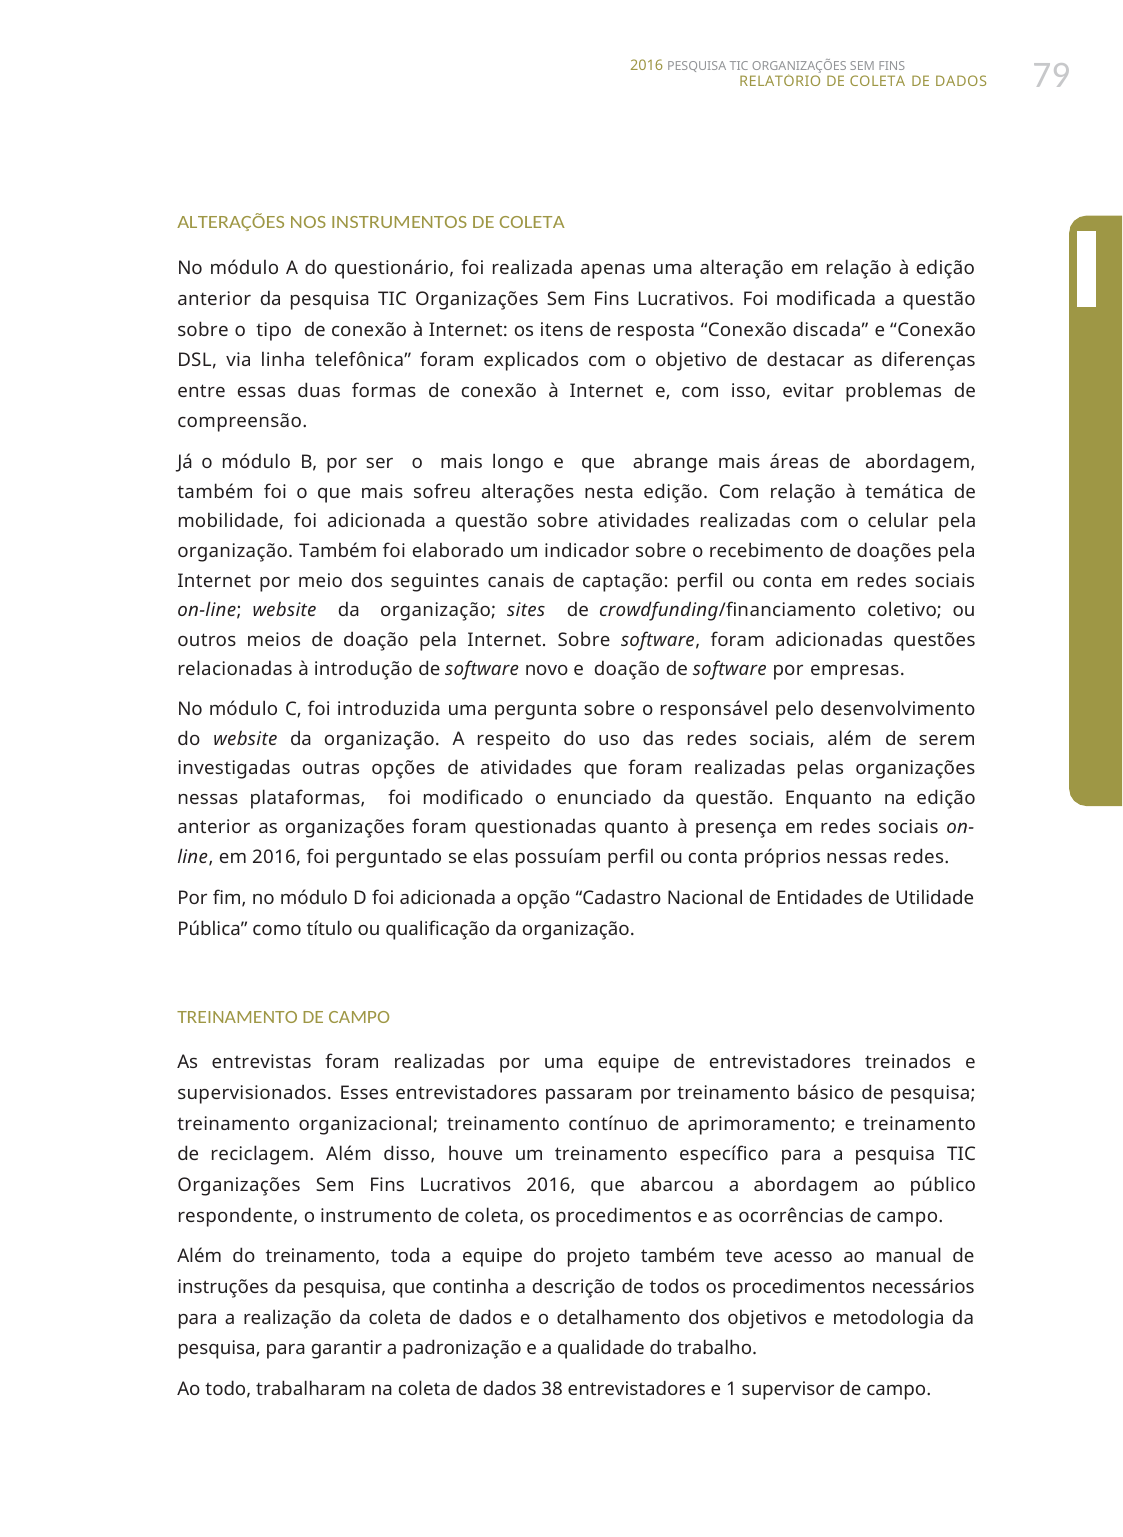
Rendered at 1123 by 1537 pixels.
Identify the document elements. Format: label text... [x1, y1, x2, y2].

text Ao todo, trabalharam na coleta de dados 38 entrevistadores e 1 supervisor de campo. [177, 1376, 1123, 1401]
text ALTERAÇÕES NOS INSTRUMENTOS DE COLETA [177, 211, 1123, 234]
text Já o módulo B, por ser o mais longo e que abrange mais áreas de abordagem, também foi o que mais sofreu alterações nesta edição. Com relação à temática de mobilidade, foi adicionada a questão sobre atividades realizadas com o celular pela organização. Também foi elaborado um indicador sobre o recebimento de doações pela Internet por meio dos seguintes canais de captação: perfil ou conta em redes sociais on-line; website da organização; sites de crowdfunding/financiamento coletivo; ou outros meios de doação pela Internet. Sobre software, foram adicionadas questões relacionadas à introdução de software novo e doação de software por empresas. [177, 449, 976, 681]
text Além do treinamento, toda a equipe do projeto também teve acesso ao manual de instruções da pesquisa, que continha a descrição de todos os procedimentos necessários para a realização da coleta de dados e o detalhamento dos objetivos e metodologia da pesquisa, para garantir a padronização e a qualidade do trabalho. [177, 1243, 976, 1360]
text TREINAMENTO DE CAMPO [177, 1005, 1123, 1028]
text As entrevistas foram realizadas por uma equipe de entrevistadores treinados e supervisionados. Esses entrevistadores passaram por treinamento básico de pesquisa; treinamento organizacional; treinamento contínuo de aprimoramento; e treinamento de reciclagem. Além disso, houve um treinamento específico para a pesquisa TIC Organizações Sem Fins Lucrativos 2016, que abarcou a abordagem ao público respondente, o instrumento de coleta, os procedimentos e as ocorrências de campo. [177, 1049, 976, 1227]
text Por fim, no módulo D foi adicionada a opção “Cadastro Nacional de Entidades de Utilidade Pública” como título ou qualificação da organização. [177, 884, 976, 940]
text PORTUGUÊS [1079, 232, 1096, 307]
text No módulo C, foi introduzida uma pergunta sobre o responsável pelo desenvolvimento do website da organização. A respeito do uso das redes sociais, além de serem investigadas outras opções de atividades que foram realizadas pelas organizações nessas plataformas, foi modificado o enunciado da questão. Enquanto na edição anterior as organizações foram questionadas quanto à presença em redes sociais on-line, em 2016, foi perguntado se elas possuíam perfil ou conta próprios nessas redes. [177, 695, 976, 869]
text No módulo A do questionário, foi realizada apenas uma alteração em relação à edição anterior da pesquisa TIC Organizações Sem Fins Lucrativos. Foi modificada a questão sobre o tipo de conexão à Internet: os itens de resposta “Conexão discada” e “Conexão DSL, via linha telefônica” foram explicados com o objetivo de destacar as diferenças entre essas duas formas de conexão à Internet e, com isso, evitar problemas de compreensão. [177, 255, 976, 433]
